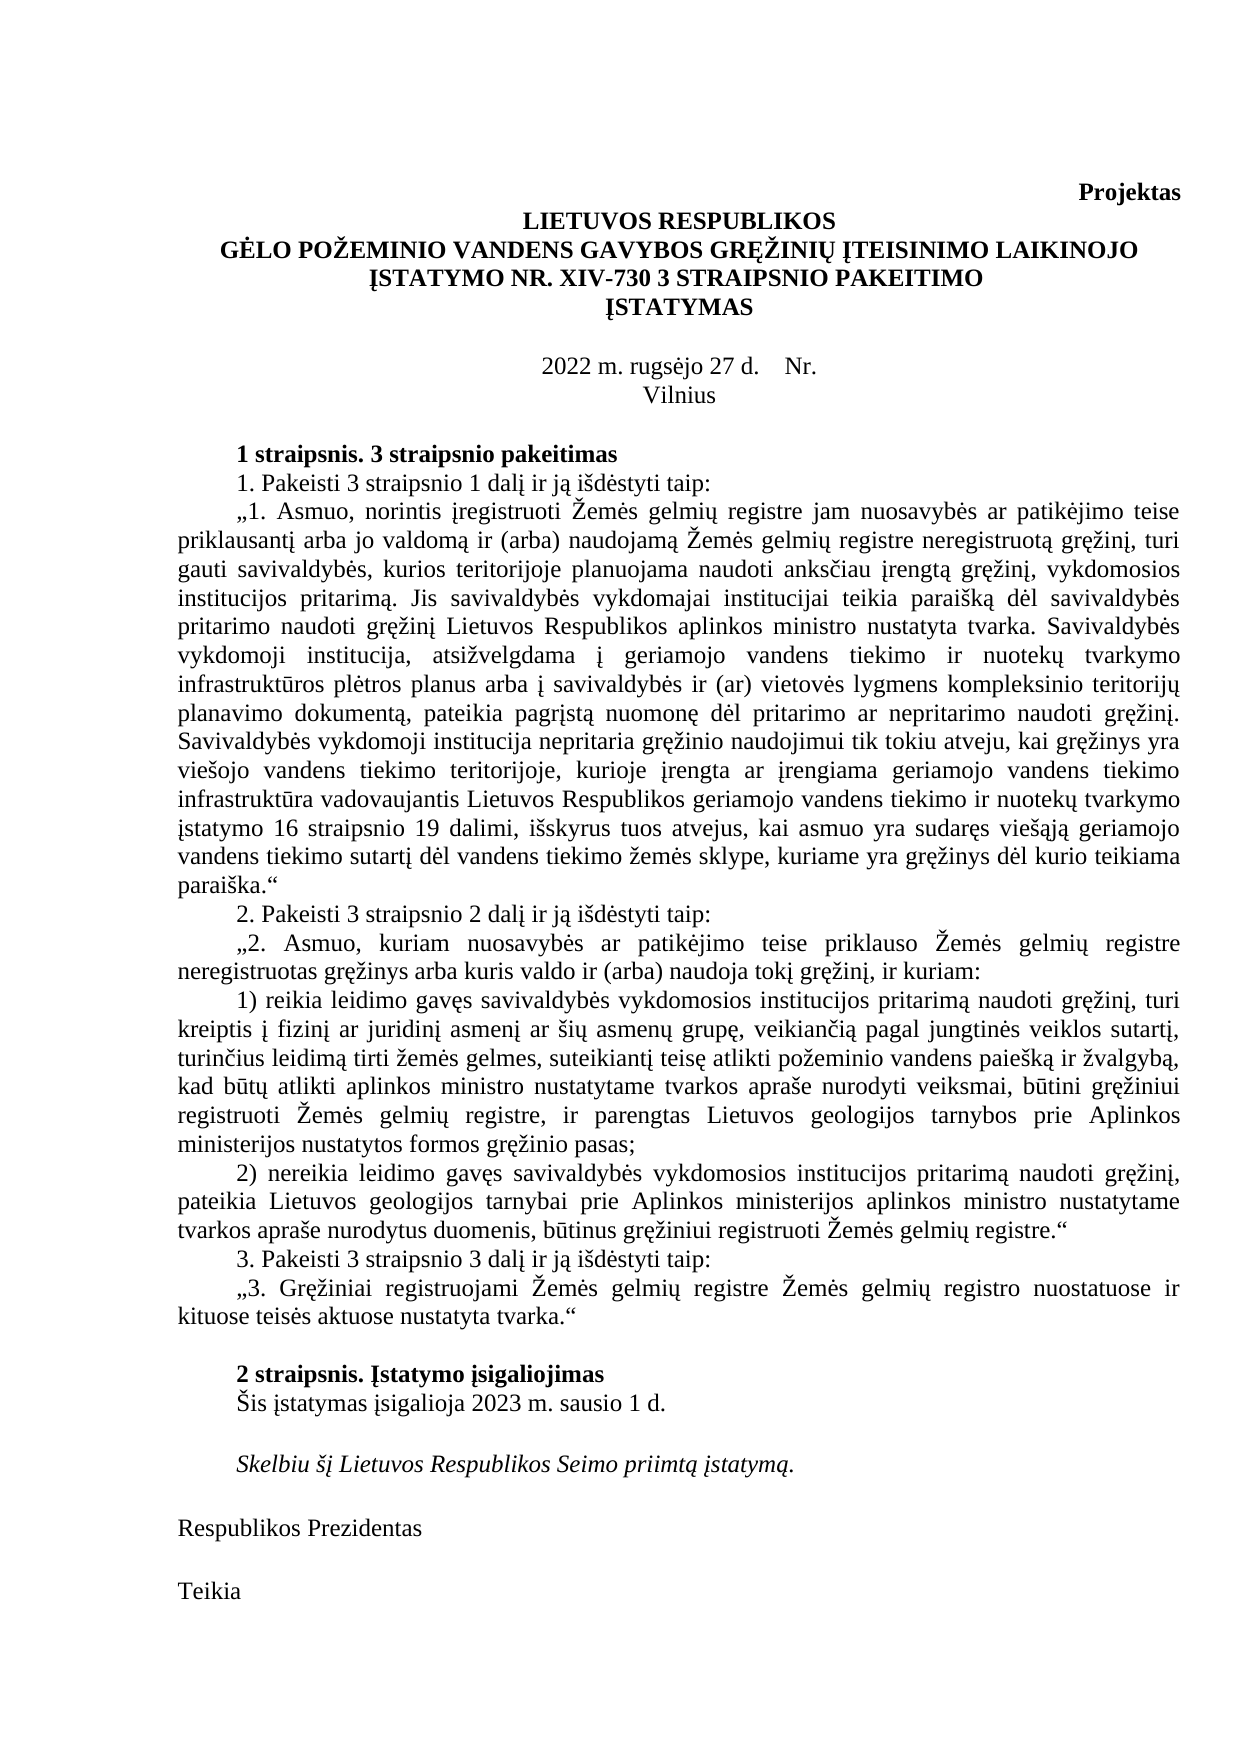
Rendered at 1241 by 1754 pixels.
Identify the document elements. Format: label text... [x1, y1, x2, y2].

text „2. Asmuo, kuriam nuosavybės ar patikėjimo teise priklauso Žemės gelmių registre neregistruotas gręžinys arba kuris valdo ir (arba) naudoja tokį gręžinį, ir kuriam: [177, 928, 1181, 985]
text 2. Pakeisti 3 straipsnio 2 dalį ir ją išdėstyti taip: [177, 899, 1181, 928]
text 1) reikia leidimo gavęs savivaldybės vykdomosios institucijos pritarimą naudoti gręžinį, turi kreiptis į fizinį ar juridinį asmenį ar šių asmenų grupę, veikiančią pagal jungtinės veiklos sutartį, turinčius leidimą tirti žemės gelmes, suteikiantį teisę atlikti požeminio vandens paiešką ir žvalgybą, kad būtų atlikti aplinkos ministro nustatytame tvarkos apraše nurodyti veiksmai, būtini gręžiniui registruoti Žemės gelmių registre, ir parengtas Lietuvos geologijos tarnybos prie Aplinkos ministerijos nustatytos formos gręžinio pasas; [177, 985, 1181, 1158]
text „1. Asmuo, norintis įregistruoti Žemės gelmių registre jam nuosavybės ar patikėjimo teise priklausantį arba jo valdomą ir (arba) naudojamą Žemės gelmių registre neregistruotą gręžinį, turi gauti savivaldybės, kurios teritorijoje planuojama naudoti anksčiau įrengtą gręžinį, vykdomosios institucijos pritarimą. Jis savivaldybės vykdomajai institucijai teikia paraišką dėl savivaldybės pritarimo naudoti gręžinį Lietuvos Respublikos aplinkos ministro nustatyta tvarka. Savivaldybės vykdomoji institucija, atsižvelgdama į geriamojo vandens tiekimo ir nuotekų tvarkymo infrastruktūros plėtros planus arba į savivaldybės ir (ar) vietovės lygmens kompleksinio teritorijų planavimo dokumentą, pateikia pagrįstą nuomonę dėl pritarimo ar nepritarimo naudoti gręžinį. Savivaldybės vykdomoji institucija nepritaria gręžinio naudojimui tik tokiu atveju, kai gręžinys yra viešojo vandens tiekimo teritorijoje, kurioje įrengta ar įrengiama geriamojo vandens tiekimo infrastruktūra vadovaujantis Lietuvos Respublikos geriamojo vandens tiekimo ir nuotekų tvarkymo įstatymo 16 straipsnio 19 dalimi, išskyrus tuos atvejus, kai asmuo yra sudaręs viešąją geriamojo vandens tiekimo sutartį dėl vandens tiekimo žemės sklype, kuriame yra gręžinys dėl kurio teikiama paraiška.“ [177, 496, 1181, 899]
text Projektas [177, 177, 1181, 206]
text Skelbiu šį Lietuvos Respublikos Seimo priimtą įstatymą. [236, 1449, 1181, 1478]
text Teikia [177, 1576, 1181, 1604]
text ĮSTATYMAS [177, 292, 1181, 321]
text 3. Pakeisti 3 straipsnio 3 dalį ir ją išdėstyti taip: [177, 1244, 1181, 1273]
text GĖLO POŽEMINIO VANDENS GAVYBOS GRĘŽINIŲ ĮTEISINIMO LAIKINojo ĮSTATYMO NR. XIV-730 3 STRAIPSNIO PAKEITIMO [177, 235, 1181, 292]
text 2 straipsnis. Įstatymo įsigaliojimas [177, 1359, 1181, 1388]
text 1. Pakeisti 3 straipsnio 1 dalį ir ją išdėstyti taip: [177, 468, 1181, 496]
text Šis įstatymas įsigalioja 2023 m. sausio 1 d. [236, 1388, 1181, 1416]
text 2) nereikia leidimo gavęs savivaldybės vykdomosios institucijos pritarimą naudoti gręžinį, pateikia Lietuvos geologijos tarnybai prie Aplinkos ministerijos aplinkos ministro nustatytame tvarkos apraše nurodytus duomenis, būtinus gręžiniui registruoti Žemės gelmių registre.“ [177, 1158, 1181, 1244]
text LIETUVOS RESPUBLIKOS [177, 206, 1181, 235]
text Vilnius [177, 380, 1181, 409]
text 1 straipsnis. 3 straipsnio pakeitimas [177, 439, 1181, 468]
text „3. Gręžiniai registruojami Žemės gelmių registre Žemės gelmių registro nuostatuose ir kituose teisės aktuose nustatyta tvarka.“ [177, 1273, 1181, 1330]
text 2022 m. rugsėjo 27 d. Nr. [177, 351, 1181, 380]
text Respublikos Prezidentas [177, 1513, 1181, 1541]
